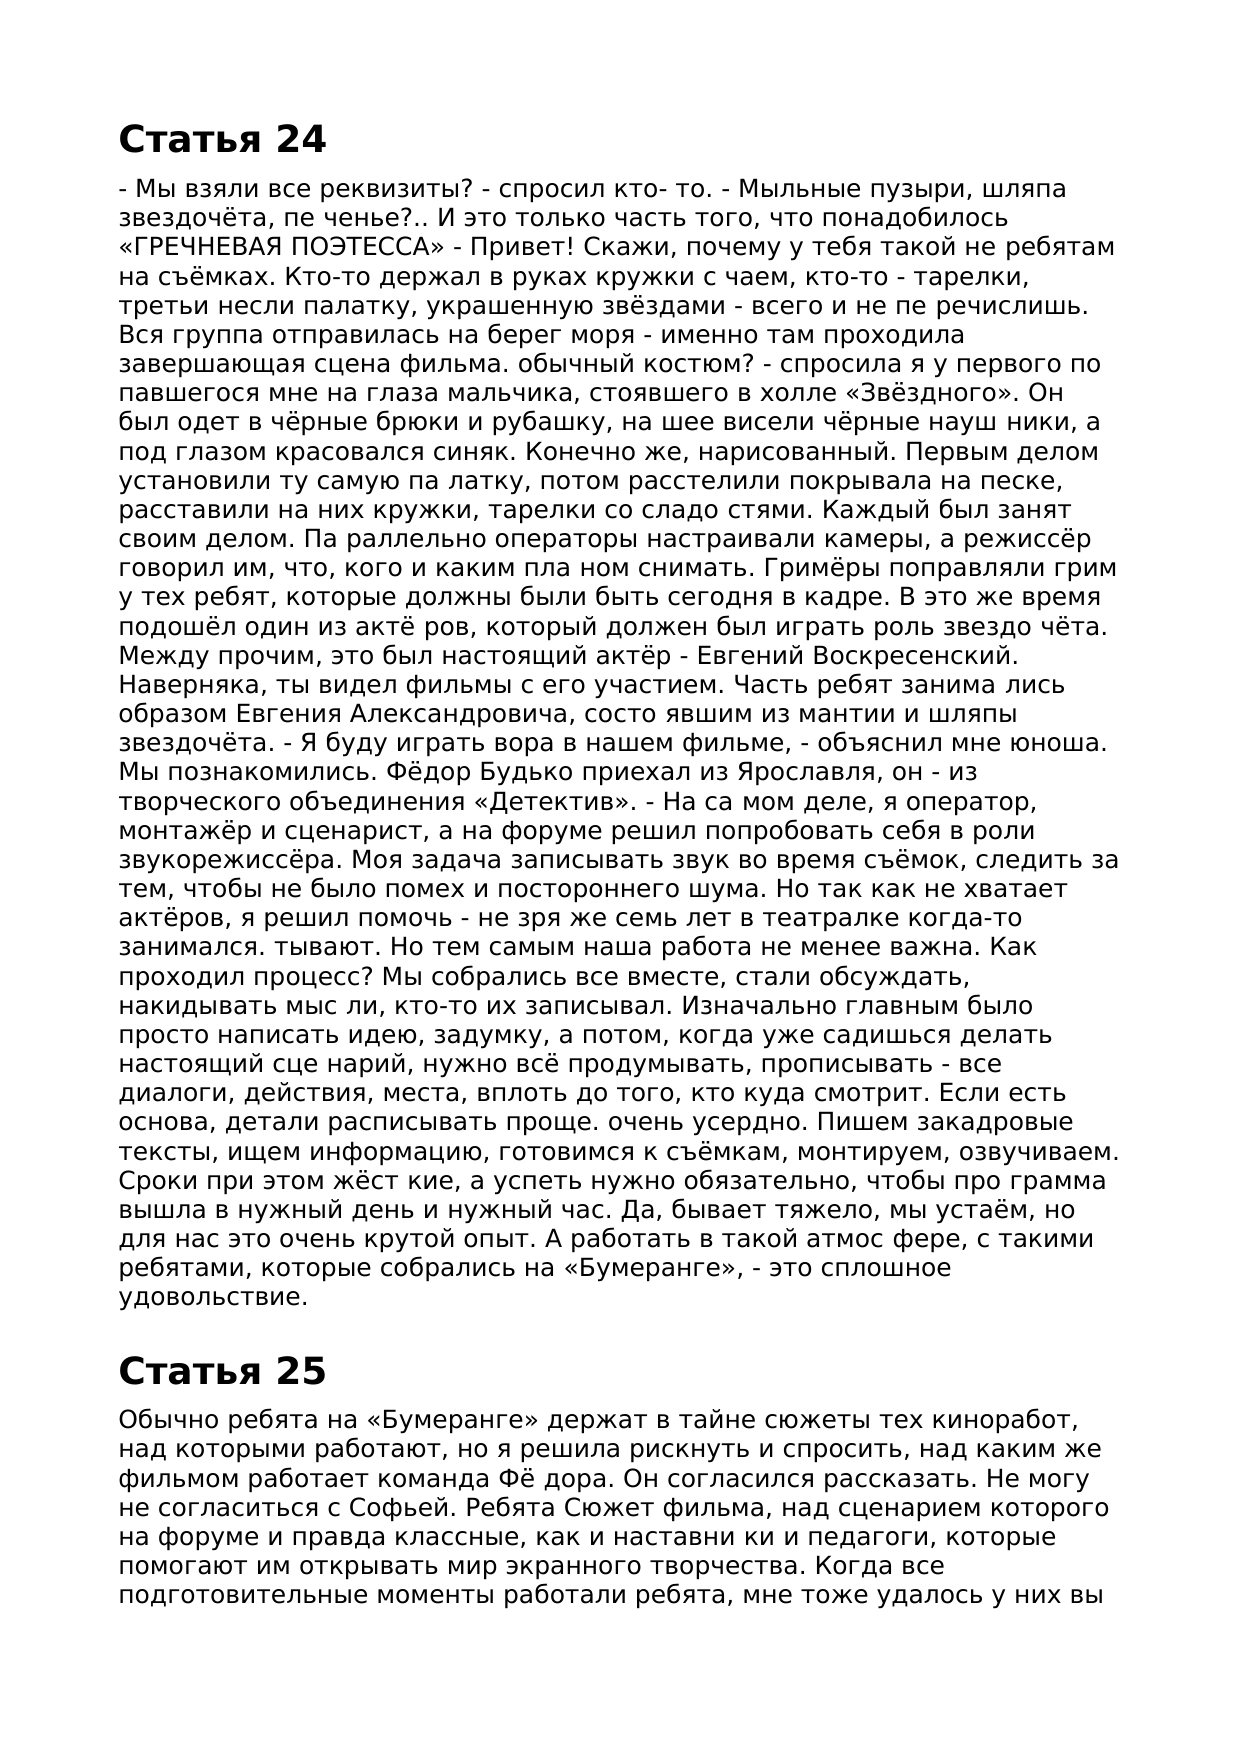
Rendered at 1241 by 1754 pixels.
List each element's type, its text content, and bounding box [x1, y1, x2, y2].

subtitle Статья 25 [118, 1349, 1122, 1393]
subtitle Статья 24 [118, 118, 1122, 162]
text Обычно ребята на «Бумеранге» держат в тайне сюжеты тех киноработ, над которыми работают, но я решила рискнуть и спросить, над каким же фильмом работает команда Фё­ дора. Он согласился рассказать. Не могу не согласиться с Софьей. Ребята Сюжет фильма, над сценарием которого на форуме и правда классные, как и наставни­ ки и педагоги, которые помогают им открывать мир экранного творчества. Когда все подготовительные моменты работали ребята, мне тоже удалось у них вы­ [118, 1405, 1122, 1609]
text - Мы взяли все реквизиты? - спросил кто- то. - Мыльные пузыри, шляпа звездочёта, пе­ ченье?.. И это только часть того, что понадобилось «ГРЕЧНЕВАЯ ПОЭТЕССА» - Привет! Скажи, почему у тебя такой не­ ребятам на съёмках. Кто-то держал в руках кружки с чаем, кто-то - тарелки, третьи несли палатку, украшенную звёздами - всего и не пе­ речислишь. Вся группа отправилась на берег моря - именно там проходила завершающая сцена фильма. обычный костюм? - спросила я у первого по­ павшегося мне на глаза мальчика, стоявшего в холле «Звёздного». Он был одет в чёрные брюки и рубашку, на шее висели чёрные науш­ ники, а под глазом красовался синяк. Конечно же, нарисованный. Первым делом установили ту самую па­ латку, потом расстелили покрывала на песке, расставили на них кружки, тарелки со сладо­ стями. Каждый был занят своим делом. Па­ раллельно операторы настраивали камеры, а режиссёр говорил им, что, кого и каким пла­ ном снимать. Гримёры поправляли грим у тех ребят, которые должны были быть сегодня в кадре. В это же время подошёл один из актё­ ров, который должен был играть роль звездо­ чёта. Между прочим, это был настоящий актёр - Евгений Воскресенский. Наверняка, ты видел фильмы с его участием. Часть ребят занима­ лись образом Евгения Александровича, состо­ явшим из мантии и шляпы звездочёта. - Я буду играть вора в нашем фильме, - объяснил мне юноша. Мы познакомились. Фёдор Будько приехал из Ярославля, он - из творческого объединения «Детектив». - На са­ мом деле, я оператор, монтажёр и сценарист, а на форуме решил попробовать себя в роли звукорежиссёра. Моя задача записывать звук во время съёмок, следить за тем, чтобы не было помех и постороннего шума. Но так как не хватает актёров, я решил помочь - не зря же семь лет в театралке когда-то занимался. тывают. Но тем самым наша работа не менее важна. Как проходил процесс? Мы собрались все вместе, стали обсуждать, накидывать мыс­ ли, кто-то их записывал. Изначально главным было просто написать идею, задумку, а потом, когда уже садишься делать настоящий сце­ нарий, нужно всё продумывать, прописывать - все диалоги, действия, места, вплоть до того, кто куда смотрит. Если есть основа, детали расписывать проще. очень усердно. Пишем закадровые тексты, ищем информацию, готовимся к съёмкам, монтируем, озвучиваем. Сроки при этом жёст­ кие, а успеть нужно обязательно, чтобы про­ грамма вышла в нужный день и нужный час. Да, бывает тяжело, мы устаём, но для нас это очень крутой опыт. А работать в такой атмос­ фере, с такими ребятами, которые собрались на «Бумеранге», - это сплошное удовольствие. [118, 174, 1122, 1312]
